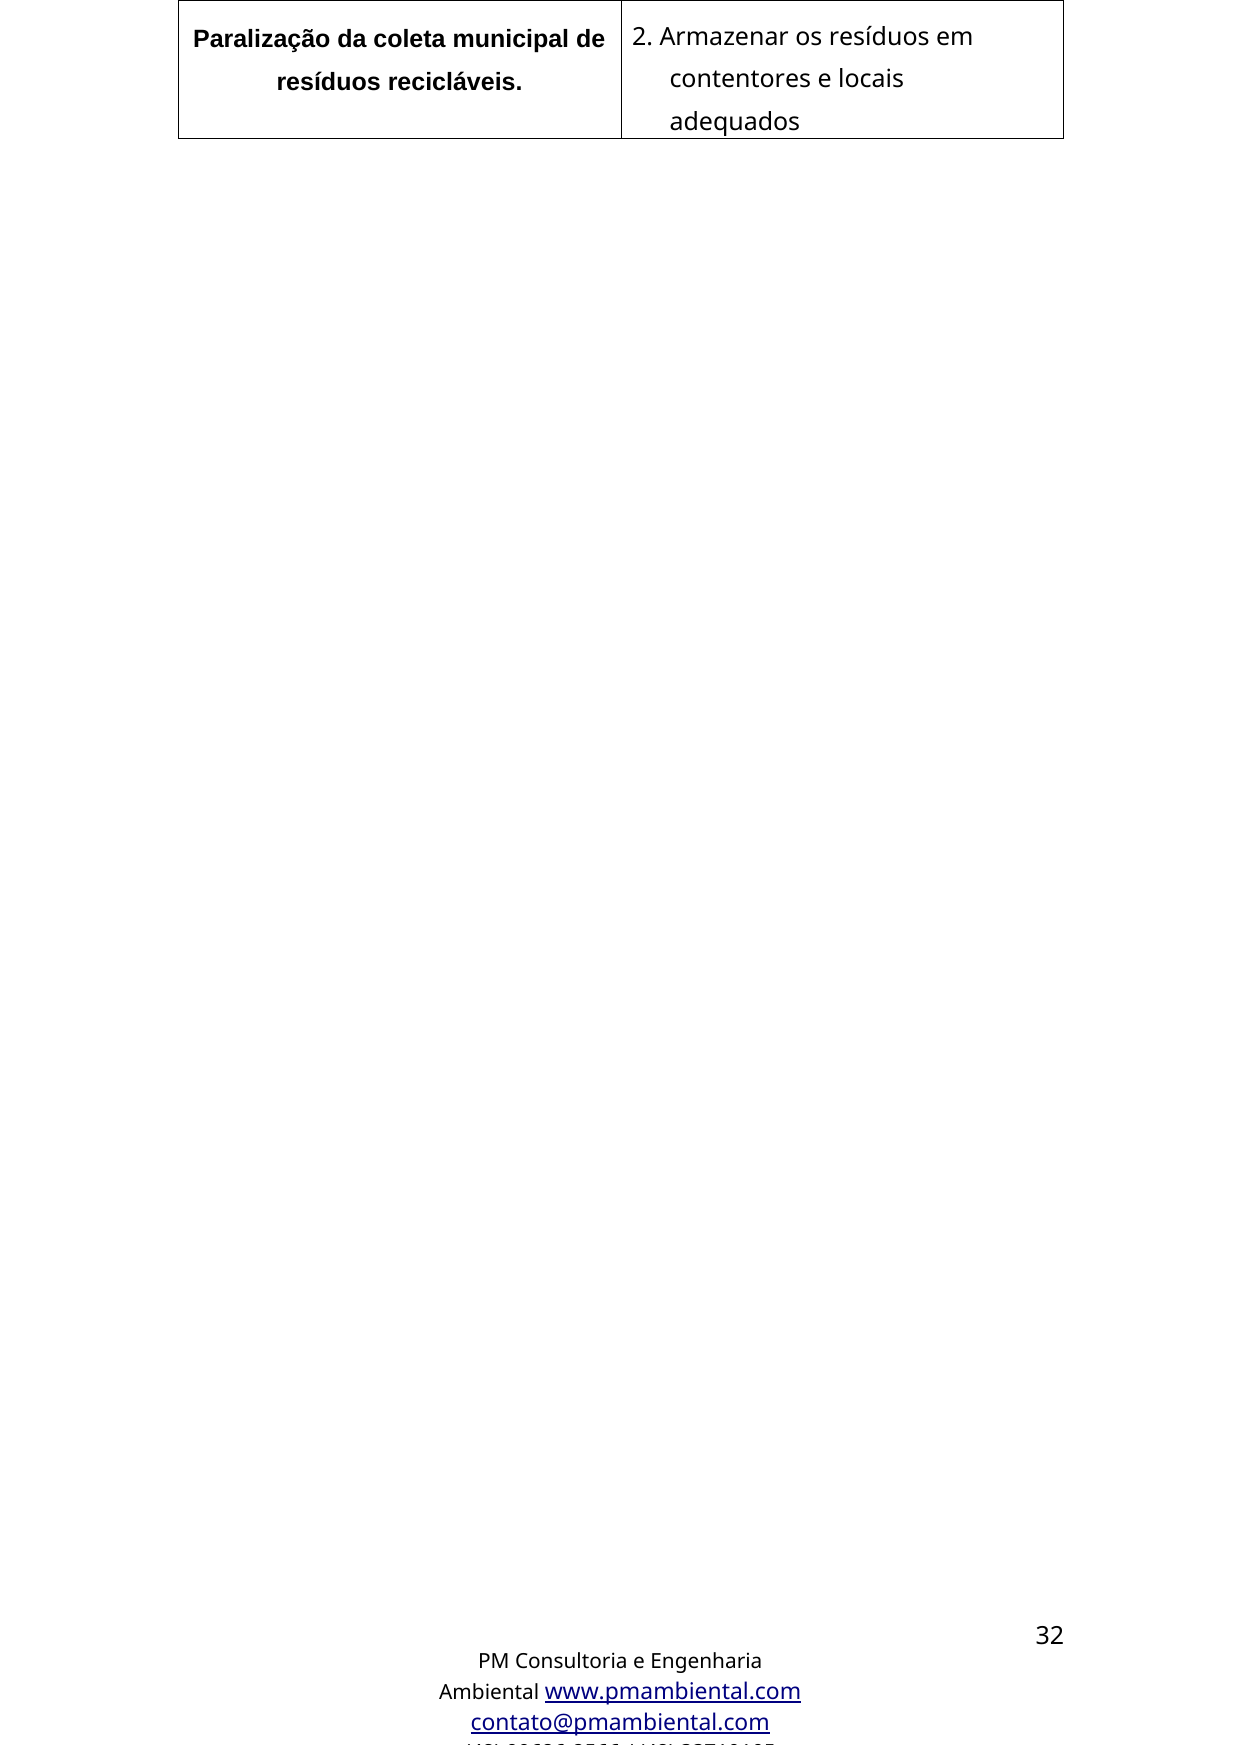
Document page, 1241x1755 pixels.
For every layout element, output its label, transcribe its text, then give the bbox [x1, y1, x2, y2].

table_cell Paralização da coleta municipal de resíduos recicláveis. [179, 1, 621, 138]
table_cell 2. Armazenar os resíduos em contentores e locais adequados [622, 1, 1063, 138]
